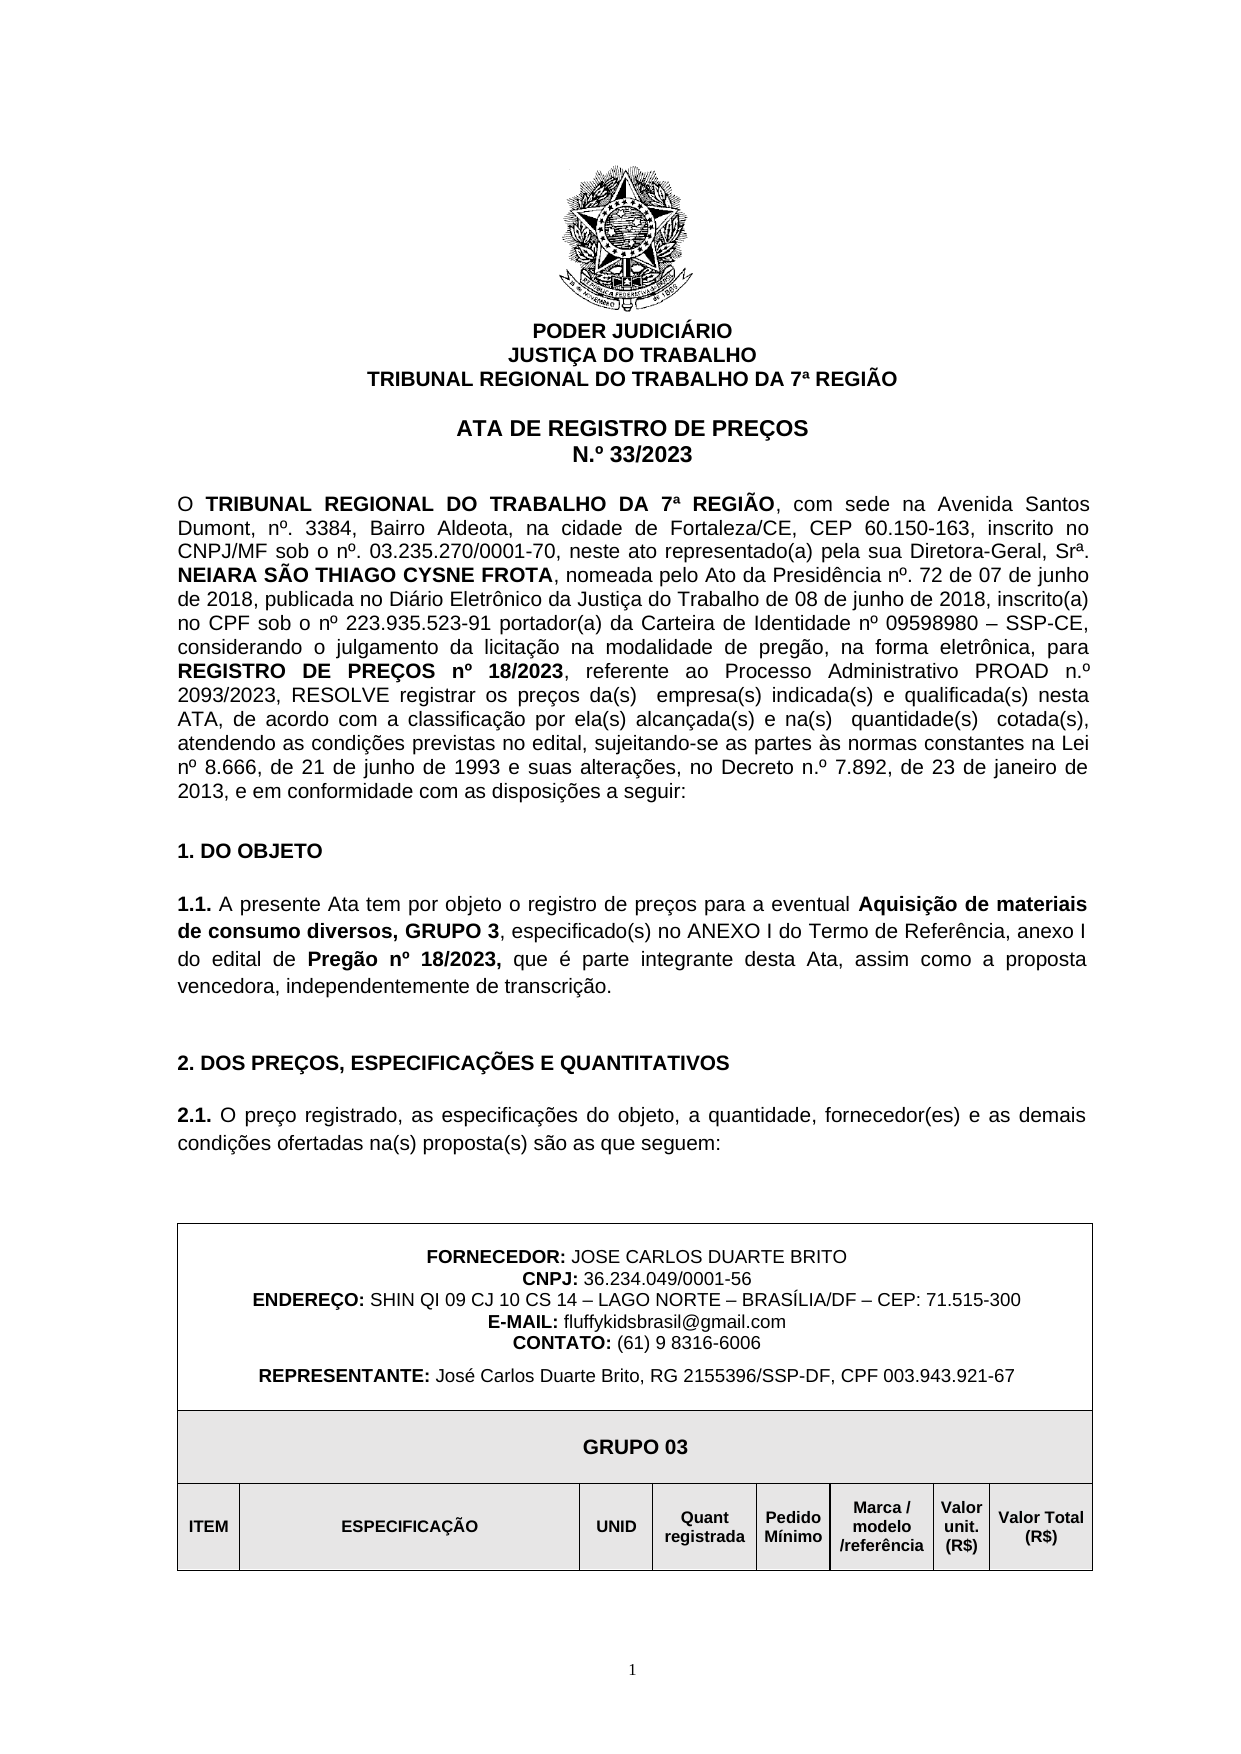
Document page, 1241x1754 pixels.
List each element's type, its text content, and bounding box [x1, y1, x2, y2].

table_cell ITEM [178, 1484, 239, 1569]
text PODER JUDICIÁRIO [177, 319, 1087, 343]
text 1. DO OBJETO [177, 839, 1087, 863]
text O TRIBUNAL REGIONAL DO TRABALHO DA 7ª REGIÃO, com sede na Avenida Santos Dumont, nº. 3384, Bairro Aldeota, na cidade de Fortaleza/CE, CEP 60.150-163, inscrito no CNPJ/MF sob o nº. 03.235.270/0001-70, neste ato representado(a) pela sua Diretora-Geral, Srª. NEIARA SÃO THIAGO CYSNE FROTA, nomeada pelo Ato da Presidência nº. 72 de 07 de junho de 2018, publicada no Diário Eletrônico da Justiça do Trabalho de 08 de junho de 2018, inscrito(a) no CPF sob o nº 223.935.523-91 portador(a) da Carteira de Identidade nº 09598980 – SSP-CE, considerando o julgamento da licitação na modalidade de pregão, na forma eletrônica, para REGISTRO DE PREÇOS nº 18/2023, referente ao Processo Administrativo PROAD n.º 2093/2023, RESOLVE registrar os preços da(s) empresa(s) indicada(s) e qualificada(s) nesta ATA, de acordo com a classificação por ela(s) alcançada(s) e na(s) quantidade(s) cotada(s), atendendo as condições previstas no edital, sujeitando-se as partes às normas constantes na Lei nº 8.666, de 21 de junho de 1993 e suas alterações, no Decreto n.º 7.892, de 23 de janeiro de 2013, e em conformidade com as disposições a seguir: [177, 491, 1090, 803]
text N.º 33/2023 [177, 441, 1087, 467]
table_cell Valor Total (R$) [990, 1484, 1092, 1569]
table_cell ESPECIFICAÇÃO [240, 1484, 579, 1569]
table_cell Valor unit. (R$) [934, 1484, 989, 1569]
text ATA DE REGISTRO DE PREÇOS [177, 415, 1087, 441]
text TRIBUNAL REGIONAL DO TRABALHO DA 7ª REGIÃO [177, 367, 1087, 391]
table_header FORNECEDOR: JOSE CARLOS DUARTE BRITO CNPJ: 36.234.049/0001-56 ENDEREÇO: SHIN QI 09 CJ 10 CS 14 – LAGO NORTE – BRASÍLIA/DF – CEP: 71.515-300 E-MAIL: fluffykidsbrasil@gmail.com CONTATO: (61) 9 8316-6006 REPRESENTANTE: José Carlos Duarte Brito, RG 2155396/SSP-DF, CPF 003.943.921-67 [178, 1224, 1092, 1410]
table_cell GRUPO 03 [178, 1411, 1092, 1483]
text 2. DOS PREÇOS, ESPECIFICAÇÕES E QUANTITATIVOS [177, 1051, 1087, 1075]
table_cell UNID [580, 1484, 652, 1569]
text 1.1. A presente Ata tem por objeto o registro de preços para a eventual Aquisição de materiais de consumo diversos, GRUPO 3, especificado(s) no ANEXO I do Termo de Referência, anexo I do edital de Pregão nº 18/2023, que é parte integrante desta Ata, assim como a proposta vencedora, independentemente de transcrição. [177, 892, 1087, 998]
table_cell Pedido Mínimo [757, 1484, 829, 1569]
table_cell Marca / modelo /referência [831, 1484, 933, 1569]
text JUSTIÇA DO TRABALHO [177, 343, 1087, 367]
text 2.1. O preço registrado, as especificações do objeto, a quantidade, fornecedor(es) e as demais condições ofertadas na(s) proposta(s) são as que seguem: [177, 1103, 1087, 1155]
table_cell Quant registrada [653, 1484, 756, 1569]
